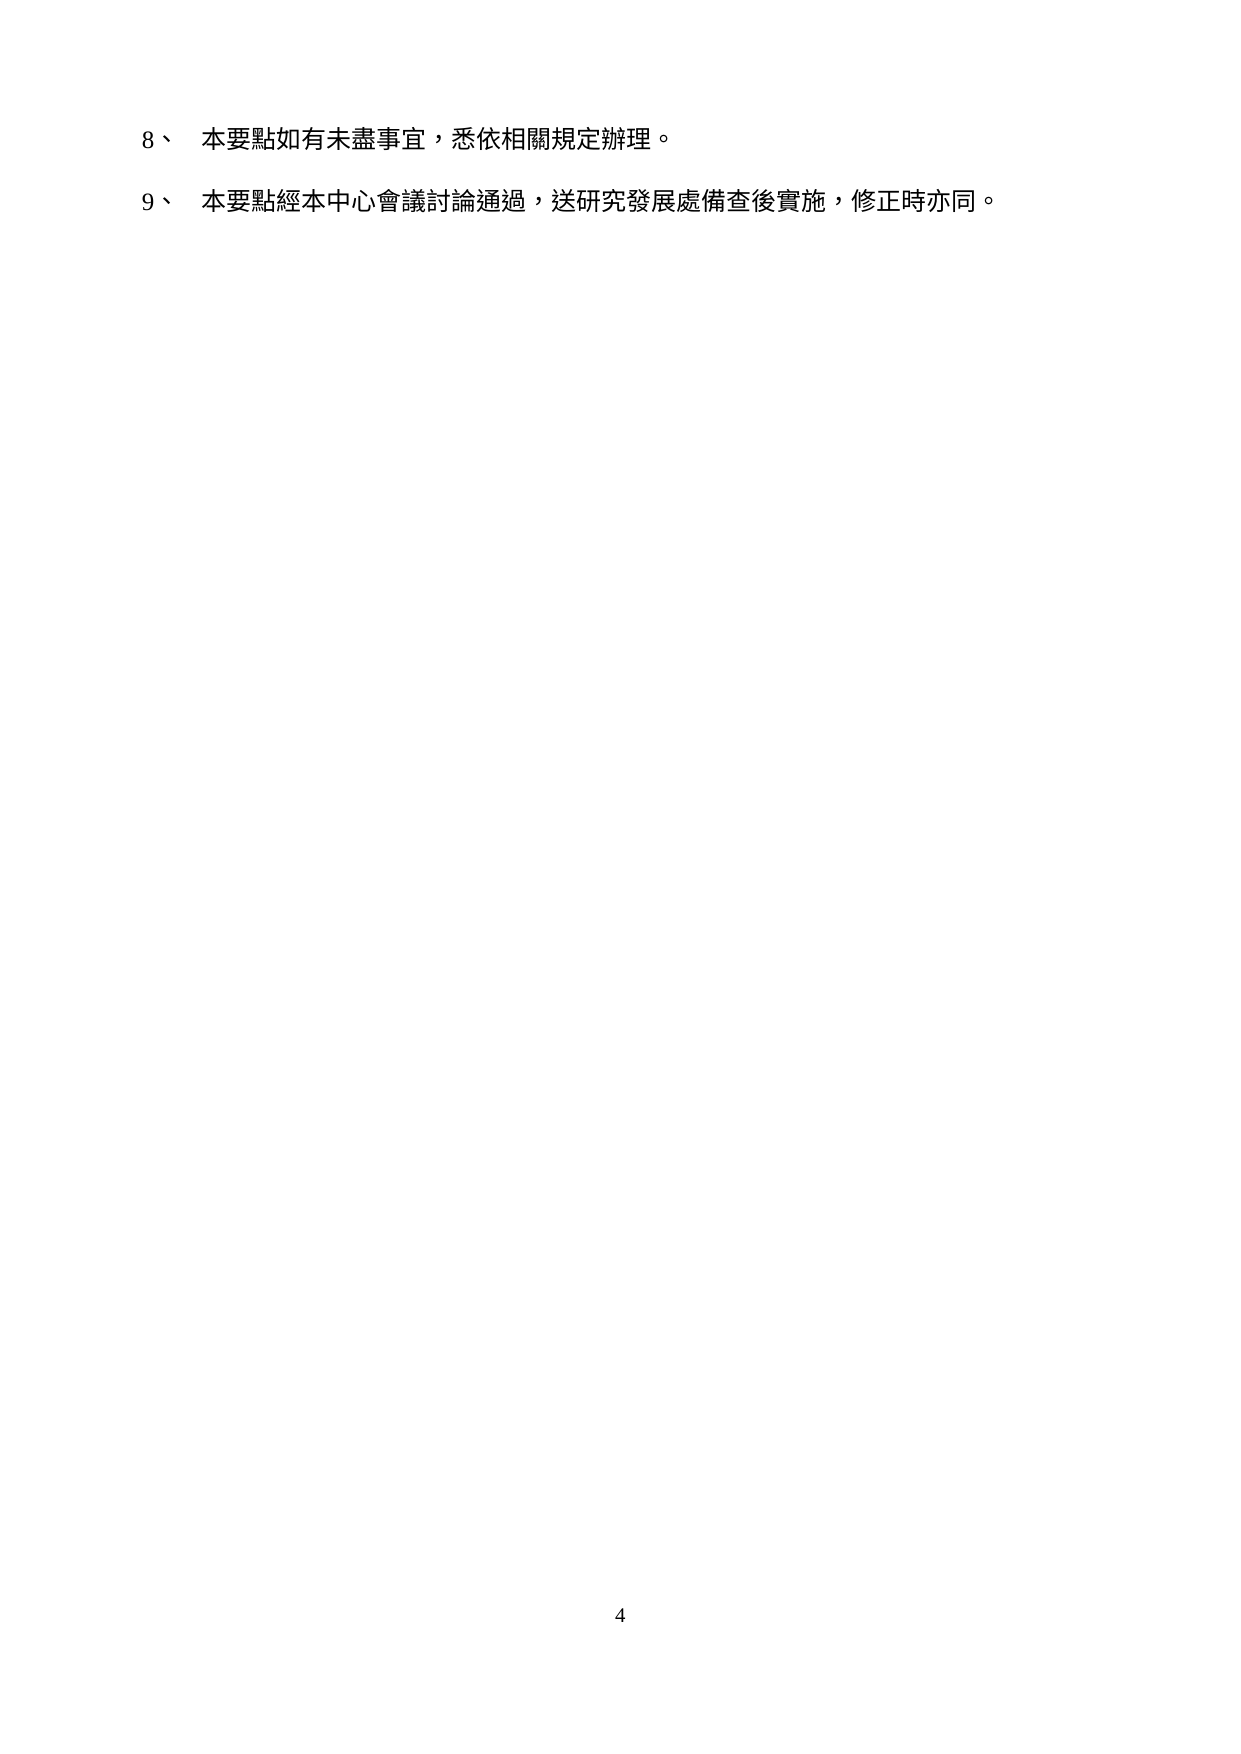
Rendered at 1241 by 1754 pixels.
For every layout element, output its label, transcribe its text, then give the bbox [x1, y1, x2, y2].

list 本要點經本中心會議討論通過，送研究發展處備查後實施，修正時亦同。 [142, 158, 1098, 221]
list 本要點如有未盡事宜，悉依相關規定辦理。 [142, 96, 1098, 158]
